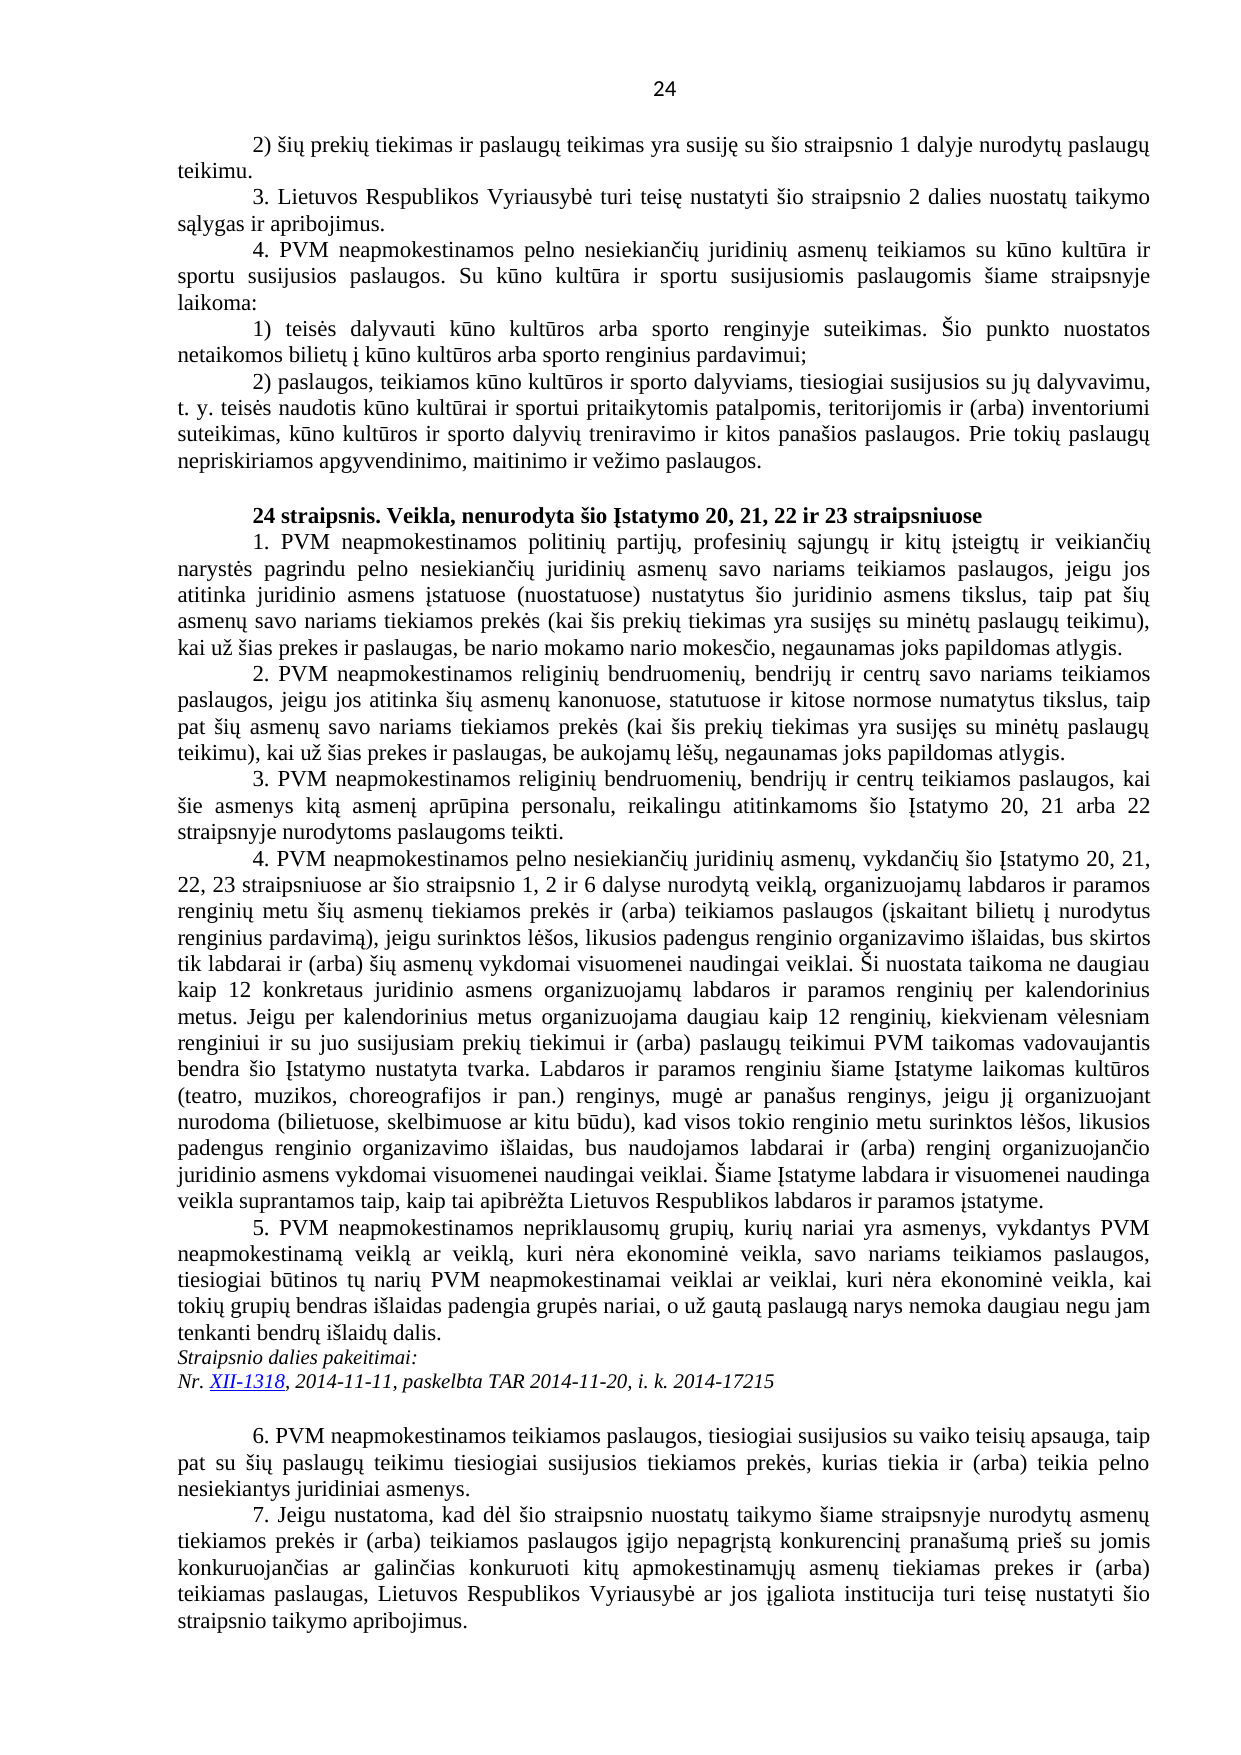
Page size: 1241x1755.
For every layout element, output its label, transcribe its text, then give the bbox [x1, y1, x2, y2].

text 2) šių prekių tiekimas ir paslaugų teikimas yra susiję su šio straipsnio 1 dalyje nurodytų paslaugų teikimu. [177, 131, 1152, 183]
text 5. PVM neapmokestinamos nepriklausomų grupių, kurių nariai yra asmenys, vykdantys PVM neapmokestinamą veiklą ar veiklą, kuri nėra ekonominė veikla, savo nariams teikiamos paslaugos, tiesiogiai būtinos tų narių PVM neapmokestinamai veiklai ar veiklai, kuri nėra ekonominė veikla, kai tokių grupių bendras išlaidas padengia grupės nariai, o už gautą paslaugą narys nemoka daugiau negu jam tenkanti bendrų išlaidų dalis. [177, 1213, 1152, 1345]
text 2) paslaugos, teikiamos kūno kultūros ir sporto dalyviams, tiesiogiai susijusios su jų dalyvavimu, t. y. teisės naudotis kūno kultūrai ir sportui pritaikytomis patalpomis, teritorijomis ir (arba) inventoriumi suteikimas, kūno kultūros ir sporto dalyvių treniravimo ir kitos panašios paslaugos. Prie tokių paslaugų nepriskiriamos apgyvendinimo, maitinimo ir vežimo paslaugos. [177, 368, 1152, 473]
text 4. PVM neapmokestinamos pelno nesiekiančių juridinių asmenų, vykdančių šio Įstatymo 20, 21, 22, 23 straipsniuose ar šio straipsnio 1, 2 ir 6 dalyse nurodytą veiklą, organizuojamų labdaros ir paramos renginių metu šių asmenų tiekiamos prekės ir (arba) teikiamos paslaugos (įskaitant bilietų į nurodytus renginius pardavimą), jeigu surinktos lėšos, likusios padengus renginio organizavimo išlaidas, bus skirtos tik labdarai ir (arba) šių asmenų vykdomai visuomenei naudingai veiklai. Ši nuostata taikoma ne daugiau kaip 12 konkretaus juridinio asmens organizuojamų labdaros ir paramos renginių per kalendorinius metus. Jeigu per kalendorinius metus organizuojama daugiau kaip 12 renginių, kiekvienam vėlesniam renginiui ir su juo susijusiam prekių tiekimui ir (arba) paslaugų teikimui PVM taikomas vadovaujantis bendra šio Įstatymo nustatyta tvarka. Labdaros ir paramos renginiu šiame Įstatyme laikomas kultūros (teatro, muzikos, choreografijos ir pan.) renginys, mugė ar panašus renginys, jeigu jį organizuojant nurodoma (bilietuose, skelbimuose ar kitu būdu), kad visos tokio renginio metu surinktos lėšos, likusios padengus renginio organizavimo išlaidas, bus naudojamos labdarai ir (arba) renginį organizuojančio juridinio asmens vykdomai visuomenei naudingai veiklai. Šiame Įstatyme labdara ir visuomenei naudinga veikla suprantamos taip, kaip tai apibrėžta Lietuvos Respublikos labdaros ir paramos įstatyme. [177, 844, 1152, 1213]
text 24 straipsnis. Veikla, nenurodyta šio Įstatymo 20, 21, 22 ir 23 straipsniuose [177, 502, 1152, 528]
text Straipsnio dalies pakeitimai: [177, 1345, 1152, 1369]
text 7. Jeigu nustatoma, kad dėl šio straipsnio nuostatų taikymo šiame straipsnyje nurodytų asmenų tiekiamos prekės ir (arba) teikiamos paslaugos įgijo nepagrįstą konkurencinį pranašumą prieš su jomis konkuruojančias ar galinčias konkuruoti kitų apmokestinamųjų asmenų tiekiamas prekes ir (arba) teikiamas paslaugas, Lietuvos Respublikos Vyriausybė ar jos įgaliota institucija turi teisę nustatyti šio straipsnio taikymo apribojimus. [177, 1501, 1152, 1633]
text Nr. XII-1318, 2014-11-11, paskelbta TAR 2014-11-20, i. k. 2014-17215 [177, 1369, 1152, 1393]
text 1. PVM neapmokestinamos politinių partijų, profesinių sąjungų ir kitų įsteigtų ir veikiančių narystės pagrindu pelno nesiekiančių juridinių asmenų savo nariams teikiamos paslaugos, jeigu jos atitinka juridinio asmens įstatuose (nuostatuose) nustatytus šio juridinio asmens tikslus, taip pat šių asmenų savo nariams tiekiamos prekės (kai šis prekių tiekimas yra susijęs su minėtų paslaugų teikimu), kai už šias prekes ir paslaugas, be nario mokamo nario mokesčio, negaunamas joks papildomas atlygis. [177, 528, 1152, 660]
text 2. PVM neapmokestinamos religinių bendruomenių, bendrijų ir centrų savo nariams teikiamos paslaugos, jeigu jos atitinka šių asmenų kanonuose, statutuose ir kitose normose numatytus tikslus, taip pat šių asmenų savo nariams tiekiamos prekės (kai šis prekių tiekimas yra susijęs su minėtų paslaugų teikimu), kai už šias prekes ir paslaugas, be aukojamų lėšų, negaunamas joks papildomas atlygis. [177, 660, 1152, 766]
text 4. PVM neapmokestinamos pelno nesiekiančių juridinių asmenų teikiamos su kūno kultūra ir sportu susijusios paslaugos. Su kūno kultūra ir sportu susijusiomis paslaugomis šiame straipsnyje laikoma: [177, 236, 1152, 315]
text 3. Lietuvos Respublikos Vyriausybė turi teisę nustatyti šio straipsnio 2 dalies nuostatų taikymo sąlygas ir apribojimus. [177, 183, 1152, 236]
text 1) teisės dalyvauti kūno kultūros arba sporto renginyje suteikimas. Šio punkto nuostatos netaikomos bilietų į kūno kultūros arba sporto renginius pardavimui; [177, 315, 1152, 368]
text 3. PVM neapmokestinamos religinių bendruomenių, bendrijų ir centrų teikiamos paslaugos, kai šie asmenys kitą asmenį aprūpina personalu, reikalingu atitinkamoms šio Įstatymo 20, 21 arba 22 straipsnyje nurodytoms paslaugoms teikti. [177, 766, 1152, 844]
text 6. PVM neapmokestinamos teikiamos paslaugos, tiesiogiai susijusios su vaiko teisių apsauga, taip pat su šių paslaugų teikimu tiesiogiai susijusios tiekiamos prekės, kurias tiekia ir (arba) teikia pelno nesiekiantys juridiniai asmenys. [177, 1422, 1152, 1501]
